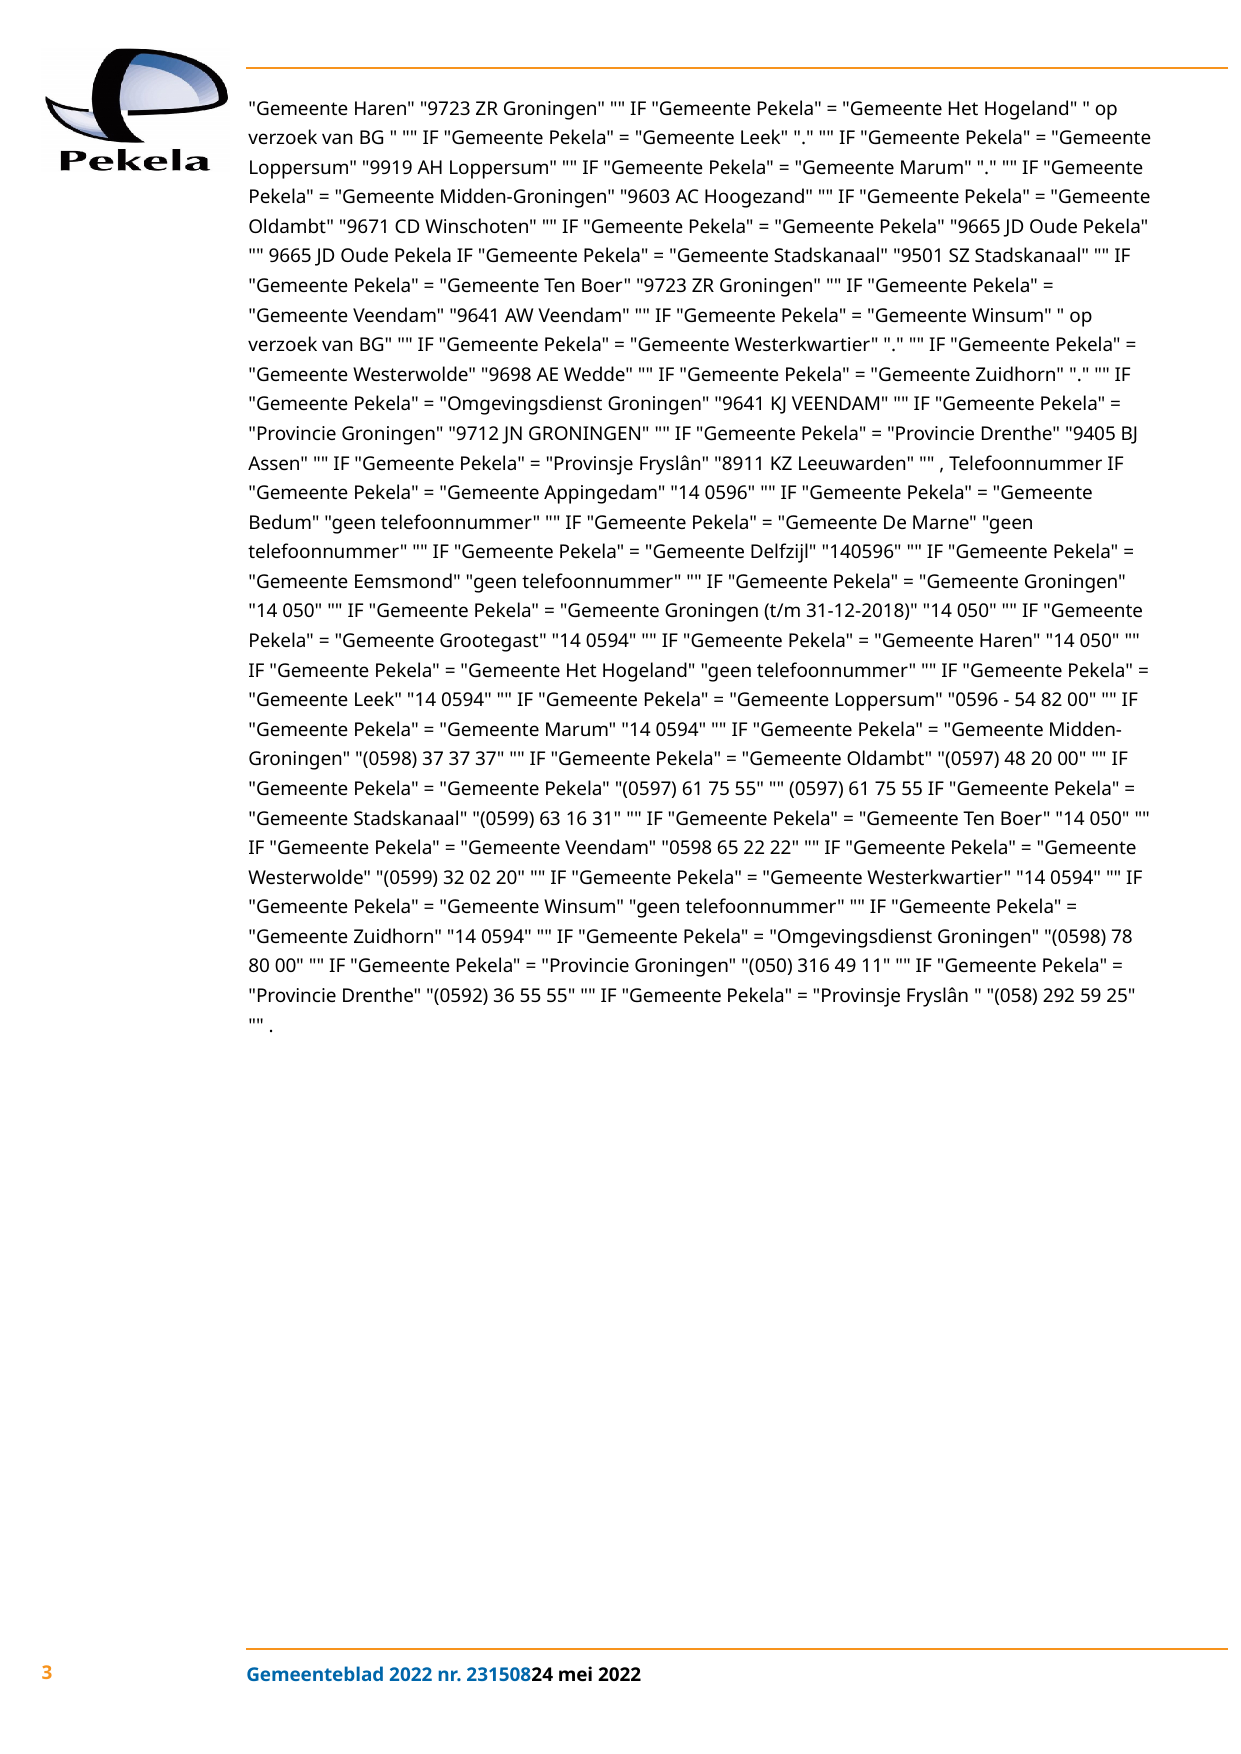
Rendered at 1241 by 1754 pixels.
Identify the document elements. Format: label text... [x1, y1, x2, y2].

text "Gemeente Haren" "9723 ZR Groningen" "" IF "Gemeente Pekela" = "Gemeente Het Hogeland" " op verzoek van BG " "" IF "Gemeente Pekela" = "Gemeente Leek" "." "" IF "Gemeente Pekela" = "Gemeente Loppersum" "9919 AH Loppersum" "" IF "Gemeente Pekela" = "Gemeente Marum" "." "" IF "Gemeente Pekela" = "Gemeente Midden-Groningen" "9603 AC Hoogezand" "" IF "Gemeente Pekela" = "Gemeente Oldambt" "9671 CD Winschoten" "" IF "Gemeente Pekela" = "Gemeente Pekela" "9665 JD Oude Pekela" "" 9665 JD Oude Pekela IF "Gemeente Pekela" = "Gemeente Stadskanaal" "9501 SZ Stadskanaal" "" IF "Gemeente Pekela" = "Gemeente Ten Boer" "9723 ZR Groningen" "" IF "Gemeente Pekela" = "Gemeente Veendam" "9641 AW Veendam" "" IF "Gemeente Pekela" = "Gemeente Winsum" " op verzoek van BG" "" IF "Gemeente Pekela" = "Gemeente Westerkwartier" "." "" IF "Gemeente Pekela" = "Gemeente Westerwolde" "9698 AE Wedde" "" IF "Gemeente Pekela" = "Gemeente Zuidhorn" "." "" IF "Gemeente Pekela" = "Omgevingsdienst Groningen" "9641 KJ VEENDAM" "" IF "Gemeente Pekela" = "Provincie Groningen" "9712 JN GRONINGEN" "" IF "Gemeente Pekela" = "Provincie Drenthe" "9405 BJ Assen" "" IF "Gemeente Pekela" = "Provinsje Fryslân" "8911 KZ Leeuwarden" "" , Telefoonnummer IF "Gemeente Pekela" = "Gemeente Appingedam" "14 0596" "" IF "Gemeente Pekela" = "Gemeente Bedum" "geen telefoonnummer" "" IF "Gemeente Pekela" = "Gemeente De Marne" "geen telefoonnummer" "" IF "Gemeente Pekela" = "Gemeente Delfzijl" "140596" "" IF "Gemeente Pekela" = "Gemeente Eemsmond" "geen telefoonnummer" "" IF "Gemeente Pekela" = "Gemeente Groningen" "14 050" "" IF "Gemeente Pekela" = "Gemeente Groningen (t/m 31-12-2018)" "14 050" "" IF "Gemeente Pekela" = "Gemeente Grootegast" "14 0594" "" IF "Gemeente Pekela" = "Gemeente Haren" "14 050" "" IF "Gemeente Pekela" = "Gemeente Het Hogeland" "geen telefoonnummer" "" IF "Gemeente Pekela" = "Gemeente Leek" "14 0594" "" IF "Gemeente Pekela" = "Gemeente Loppersum" "0596 - 54 82 00" "" IF "Gemeente Pekela" = "Gemeente Marum" "14 0594" "" IF "Gemeente Pekela" = "Gemeente Midden-Groningen" "(0598) 37 37 37" "" IF "Gemeente Pekela" = "Gemeente Oldambt" "(0597) 48 20 00" "" IF "Gemeente Pekela" = "Gemeente Pekela" "(0597) 61 75 55" "" (0597) 61 75 55 IF "Gemeente Pekela" = "Gemeente Stadskanaal" "(0599) 63 16 31" "" IF "Gemeente Pekela" = "Gemeente Ten Boer" "14 050" "" IF "Gemeente Pekela" = "Gemeente Veendam" "0598 65 22 22" "" IF "Gemeente Pekela" = "Gemeente Westerwolde" "(0599) 32 02 20" "" IF "Gemeente Pekela" = "Gemeente Westerkwartier" "14 0594" "" IF "Gemeente Pekela" = "Gemeente Winsum" "geen telefoonnummer" "" IF "Gemeente Pekela" = "Gemeente Zuidhorn" "14 0594" "" IF "Gemeente Pekela" = "Omgevingsdienst Groningen" "(0598) 78 80 00" "" IF "Gemeente Pekela" = "Provincie Groningen" "(050) 316 49 11" "" IF "Gemeente Pekela" = "Provincie Drenthe" "(0592) 36 55 55" "" IF "Gemeente Pekela" = "Provinsje Fryslân " "(058) 292 59 25" "" . [248, 95, 1152, 1038]
picture [41, 47, 231, 172]
